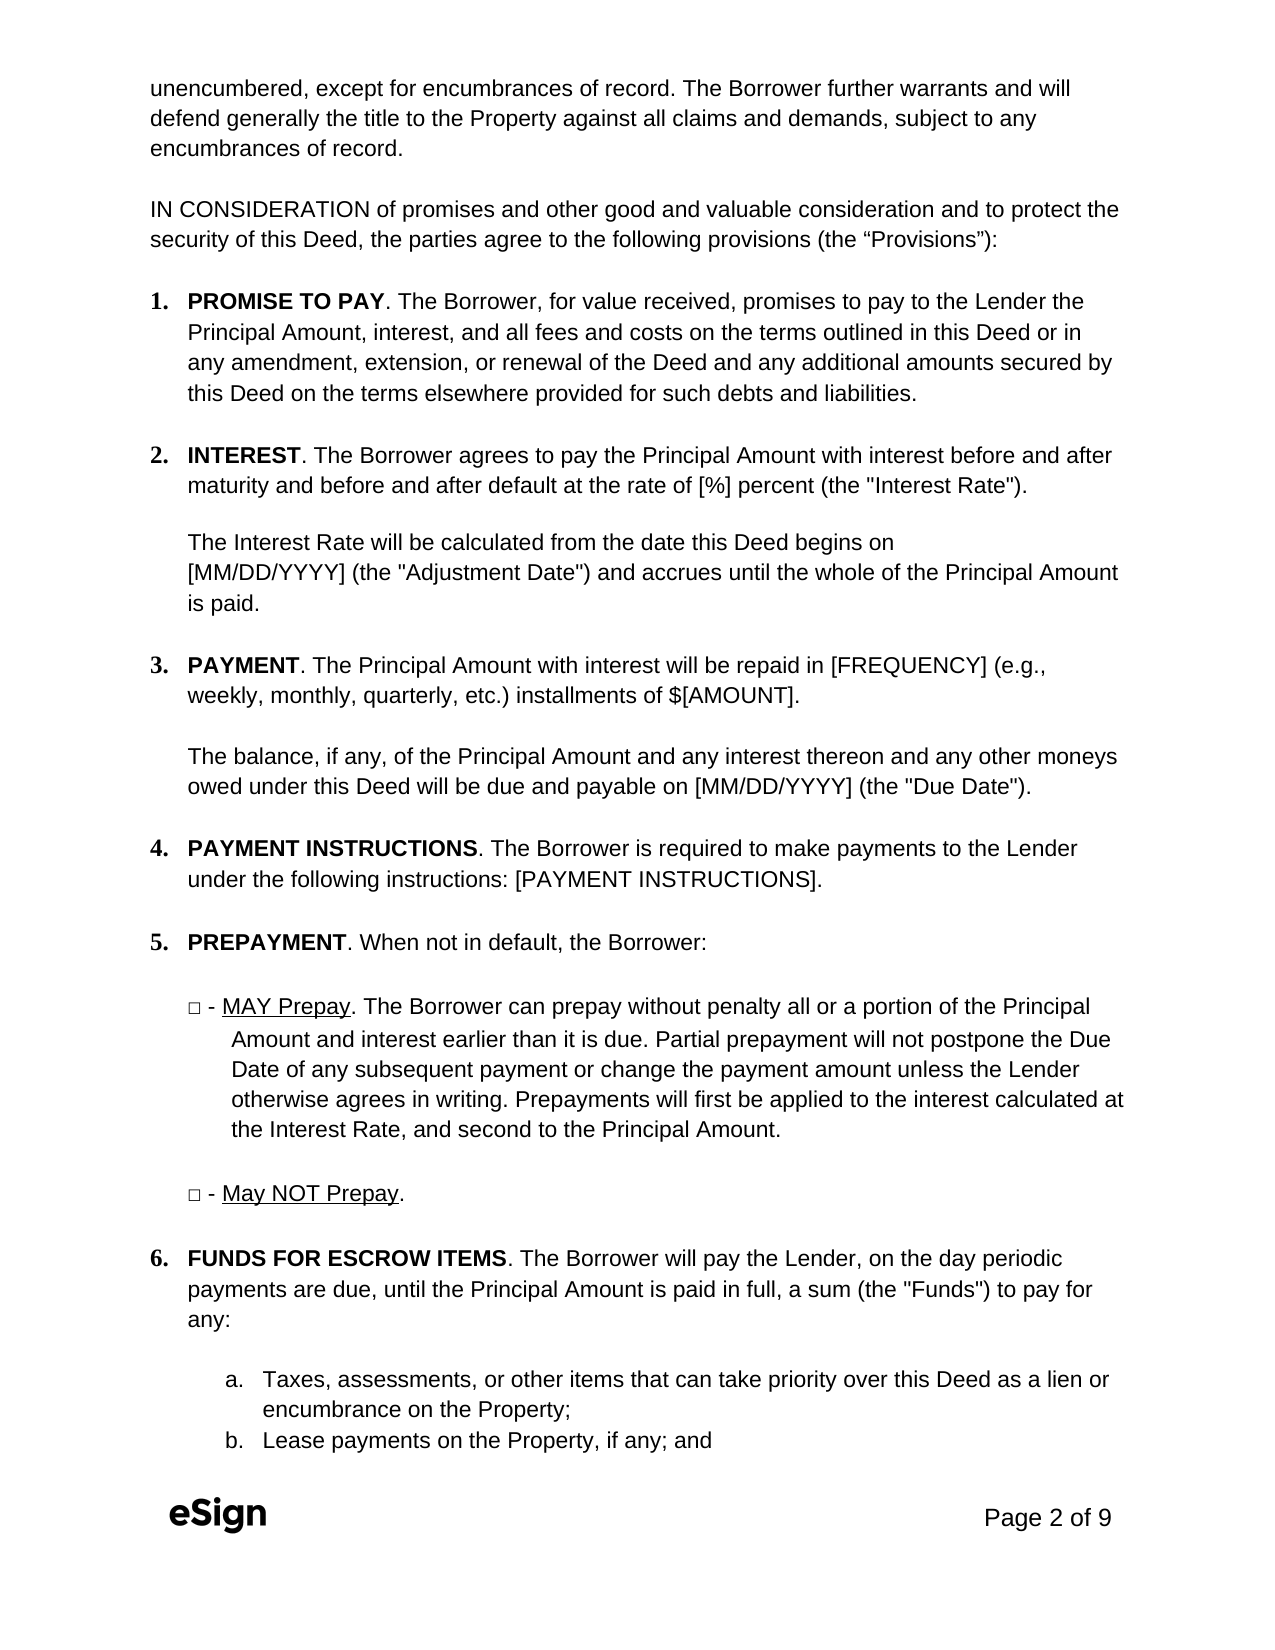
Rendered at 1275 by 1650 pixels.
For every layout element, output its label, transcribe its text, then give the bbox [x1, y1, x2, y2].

text IN CONSIDERATION of promises and other good and valuable consideration and to protect the security of this Deed, the parties agree to the following provisions (the “Provisions”): [150, 196, 1125, 252]
list INTEREST. The Borrower agrees to pay the Principal Amount with interest before and after maturity and before and after default at the rate of [%] percent (the "Interest Rate"). [150, 440, 1125, 499]
list FUNDS FOR ESCROW ITEMS. The Borrower will pay the Lender, on the day periodic payments are due, until the Principal Amount is paid in full, a sum (the "Funds") to pay for any: [150, 1243, 1125, 1332]
list The Interest Rate will be calculated from the date this Deed begins on [187, 529, 1125, 555]
list PREPAYMENT. When not in default, the Borrower: [150, 927, 1125, 955]
list PAYMENT INSTRUCTIONS. The Borrower is required to make payments to the Lender under the following instructions: [PAYMENT INSTRUCTIONS]. [150, 833, 1125, 892]
list unencumbered, except for encumbrances of record. The Borrower further warrants and will defend generally the title to the Property against all claims and demands, subject to any encumbrances of record. [150, 75, 1125, 162]
list PROMISE TO PAY. The Borrower, for value received, promises to pay to the Lender the Principal Amount, interest, and all fees and costs on the terms outlined in this Deed or in any amendment, extension, or renewal of the Deed and any additional amounts secured by this Deed on the terms elsewhere provided for such debts and liabilities. [150, 286, 1125, 406]
list The balance, if any, of the Principal Amount and any interest thereon and any other moneys owed under this Deed will be due and payable on [MM/DD/YYYY] (the "Due Date"). [187, 743, 1125, 799]
list ☐ - MAY Prepay. The Borrower can prepay without penalty all or a portion of the Principal [187, 990, 1125, 1021]
list Lease payments on the Property, if any; and [225, 1427, 1125, 1453]
list Taxes, assessments, or other items that can take priority over this Deed as a lien or encumbrance on the Property; [225, 1366, 1125, 1423]
list [MM/DD/YYYY] (the "Adjustment Date") and accrues until the whole of the Principal Amount is paid. [187, 559, 1125, 616]
list Amount and interest earlier than it is due. Partial prepayment will not postpone the Due Date of any subsequent payment or change the payment amount unless the Lender otherwise agrees in writing. Prepayments will first be applied to the interest calculated at the Interest Rate, and second to the Principal Amount. [231, 1026, 1125, 1143]
list ☐ - May NOT Prepay. [187, 1177, 1125, 1208]
list PAYMENT. The Principal Amount with interest will be repaid in [FREQUENCY] (e.g., weekly, monthly, quarterly, etc.) installments of $[AMOUNT]. [150, 650, 1125, 709]
